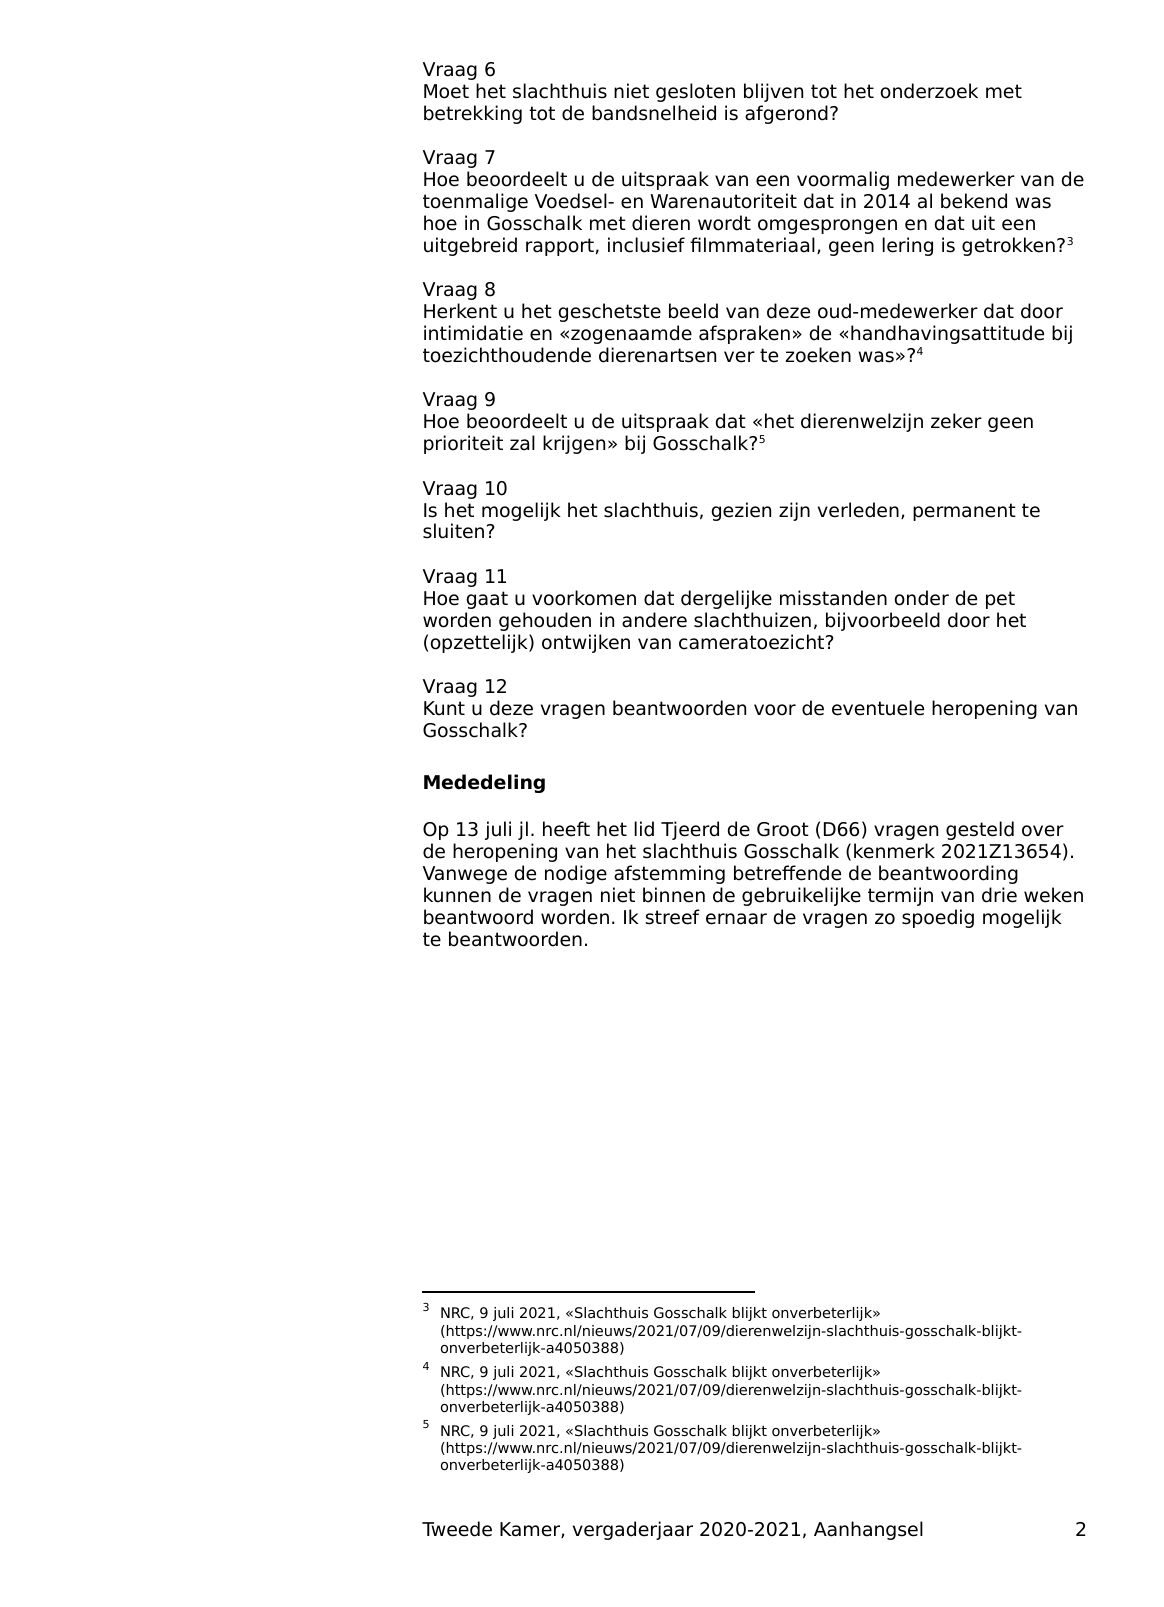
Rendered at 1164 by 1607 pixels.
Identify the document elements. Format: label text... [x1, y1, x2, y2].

text Op 13 juli jl. heeft het lid Tjeerd de Groot (D66) vragen gesteld over de heropening van het slachthuis Gosschalk (kenmerk 2021Z13654). [422, 819, 1087, 863]
text Vraag 6 [422, 59, 1087, 81]
text Herkent u het geschetste beeld van deze oud-medewerker dat door intimidatie en «zogenaamde afspraken» de «handhavingsattitude bij toezichthoudende dierenartsen ver te zoeken was»? [422, 301, 1087, 367]
text NRC, 9 juli 2021, «Slachthuis Gosschalk blijkt onverbeterlijk» (https://www.nrc.nl/nieuws/2021/07/09/dierenwelzijn-slachthuis-gosschalk-blijkt-onverbeterlijk-a4050388) [422, 1418, 1087, 1474]
text Hoe beoordeelt u de uitspraak van een voormalig medewerker van de toenmalige Voedsel- en Warenautoriteit dat in 2014 al bekend was hoe in Gosschalk met dieren wordt omgesprongen en dat uit een uitgebreid rapport, inclusief filmmateriaal, geen lering is getrokken? [422, 169, 1087, 257]
text Vraag 8 [422, 279, 1087, 301]
text Vraag 12 [422, 676, 1087, 698]
text Moet het slachthuis niet gesloten blijven tot het onderzoek met betrekking tot de bandsnelheid is afgerond? [422, 81, 1087, 125]
text NRC, 9 juli 2021, «Slachthuis Gosschalk blijkt onverbeterlijk» (https://www.nrc.nl/nieuws/2021/07/09/dierenwelzijn-slachthuis-gosschalk-blijkt-onverbeterlijk-a4050388) [422, 1301, 1087, 1357]
text Kunt u deze vragen beantwoorden voor de eventuele heropening van Gosschalk? [422, 698, 1087, 742]
text Vanwege de nodige afstemming betreffende de beantwoording kunnen de vragen niet binnen de gebruikelijke termijn van drie weken beantwoord worden. Ik streef ernaar de vragen zo spoedig mogelijk te beantwoorden. [422, 863, 1087, 951]
text Vraag 7 [422, 147, 1087, 169]
subtitle Mededeling [422, 772, 1087, 794]
text Hoe gaat u voorkomen dat dergelijke misstanden onder de pet worden gehouden in andere slachthuizen, bijvoorbeeld door het (opzettelijk) ontwijken van cameratoezicht? [422, 588, 1087, 653]
text Vraag 11 [422, 566, 1087, 588]
text Vraag 10 [422, 477, 1087, 499]
text NRC, 9 juli 2021, «Slachthuis Gosschalk blijkt onverbeterlijk» (https://www.nrc.nl/nieuws/2021/07/09/dierenwelzijn-slachthuis-gosschalk-blijkt-onverbeterlijk-a4050388) [422, 1360, 1087, 1416]
text Is het mogelijk het slachthuis, gezien zijn verleden, permanent te sluiten? [422, 499, 1087, 543]
text Hoe beoordeelt u de uitspraak dat «het dierenwelzijn zeker geen prioriteit zal krijgen» bij Gosschalk? [422, 411, 1087, 455]
text Vraag 9 [422, 389, 1087, 411]
